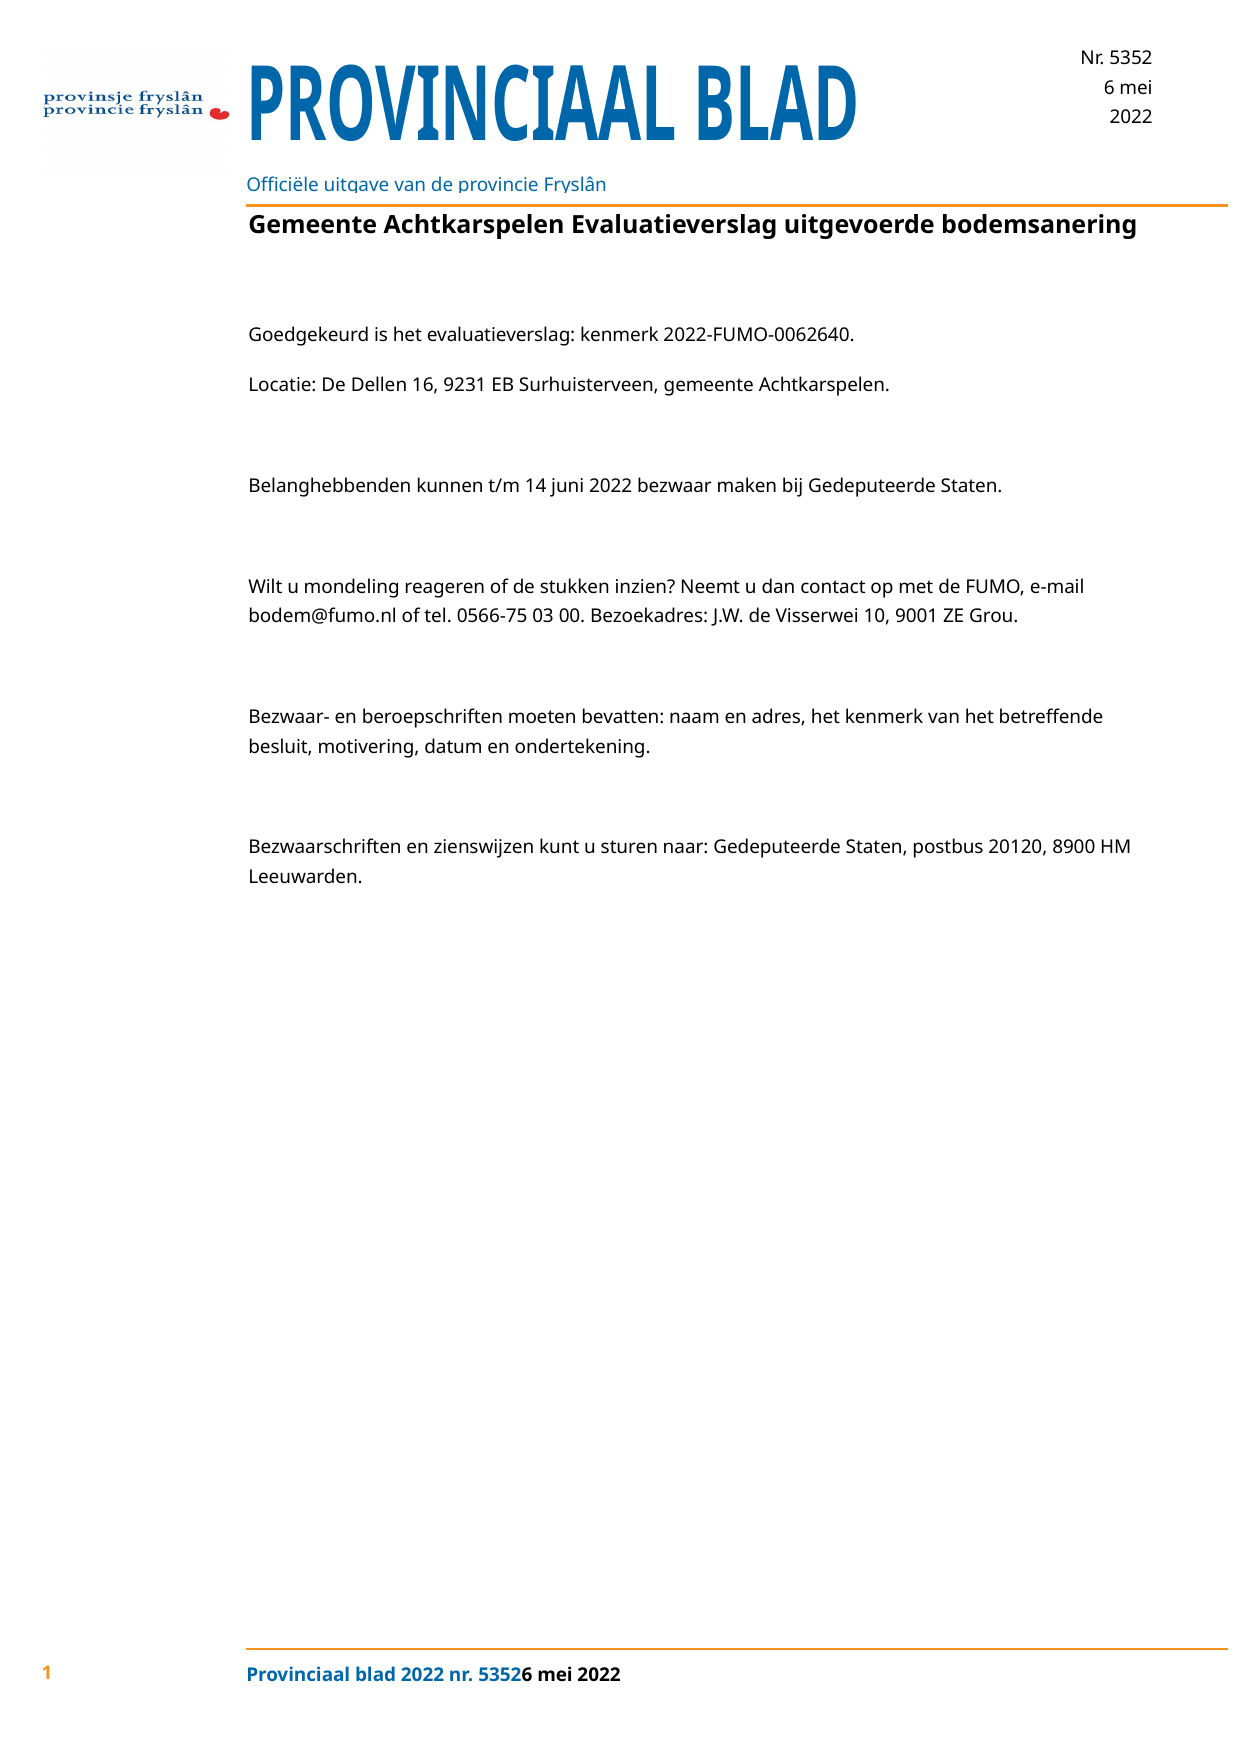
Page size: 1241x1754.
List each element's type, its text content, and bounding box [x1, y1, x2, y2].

text Bezwaar- en beroepschriften moeten bevatten: naam en adres, het kenmerk van het betreffende besluit, motivering, datum en ondertekening. [248, 703, 1152, 758]
text Bezwaarschriften en zienswijzen kunt u sturen naar: Gedeputeerde Staten, postbus 20120, 8900 HM Leeuwarden. [248, 834, 1152, 889]
text Wilt u mondeling reageren of de stukken inzien? Neemt u dan contact op met de FUMO, e-mail bodem@fumo.nl of tel. 0566-75 03 00. Bezoekadres: J.W. de Visserwei 10, 9001 ZE Grou. [248, 573, 1152, 628]
text Goedgekeurd is het evaluatieverslag: kenmerk 2022-FUMO-0062640. [248, 321, 1152, 346]
text Locatie: De Dellen 16, 9231 EB Surhuisterveen, gemeente Achtkarspelen. [248, 371, 1152, 397]
text Belanghebbenden kunnen t/m 14 juni 2022 bezwaar maken bij Gedeputeerde Staten. [248, 472, 1152, 498]
picture [41, 47, 231, 172]
text Gemeente Achtkarspelen Evaluatieverslag uitgevoerde bodemsanering [248, 207, 1152, 241]
